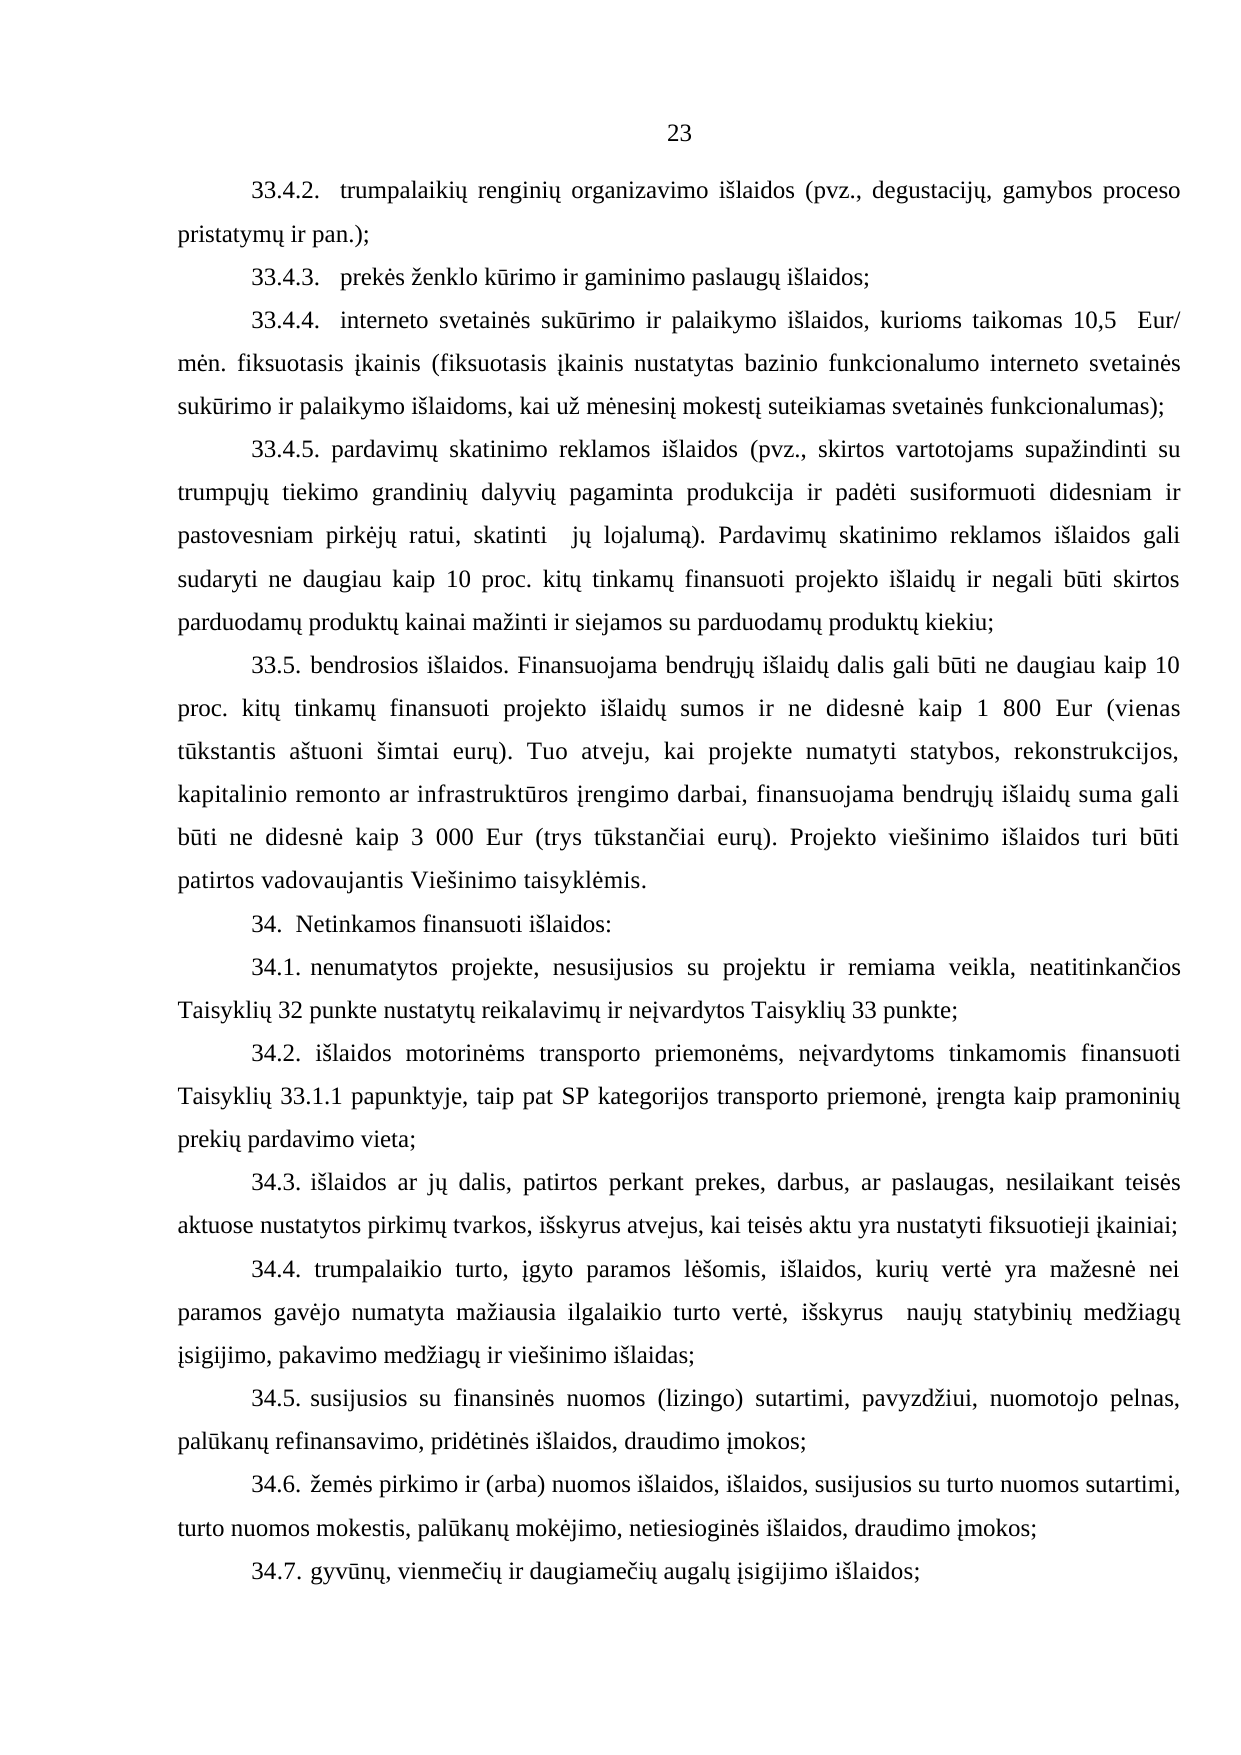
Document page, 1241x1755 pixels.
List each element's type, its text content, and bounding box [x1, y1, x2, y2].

text 33.4.5. pardavimų skatinimo reklamos išlaidos (pvz., skirtos vartotojams supažindinti su trumpųjų tiekimo grandinių dalyvių pagaminta produkcija ir padėti susiformuoti didesniam ir pastovesniam pirkėjų ratui, skatinti jų lojalumą). Pardavimų skatinimo reklamos išlaidos gali sudaryti ne daugiau kaip 10 proc. kitų tinkamų finansuoti projekto išlaidų ir negali būti skirtos parduodamų produktų kainai mažinti ir siejamos su parduodamų produktų kiekiu; [177, 434, 1181, 636]
text 34.1. nenumatytos projekte, nesusijusios su projektu ir remiama veikla, neatitinkančios Taisyklių 32 punkte nustatytų reikalavimų ir neįvardytos Taisyklių 33 punkte; [177, 952, 1181, 1024]
text 33.4.2. trumpalaikių renginių organizavimo išlaidos (pvz., degustacijų, gamybos proceso pristatymų ir pan.); [177, 176, 1181, 247]
text 34.3. išlaidos ar jų dalis, patirtos perkant prekes, darbus, ar paslaugas, nesilaikant teisės aktuose nustatytos pirkimų tvarkos, išskyrus atvejus, kai teisės aktu yra nustatyti fiksuotieji įkainiai; [177, 1167, 1181, 1239]
text 34.4. trumpalaikio turto, įgyto paramos lėšomis, išlaidos, kurių vertė yra mažesnė nei paramos gavėjo numatyta mažiausia ilgalaikio turto vertė, išskyrus naujų statybinių medžiagų įsigijimo, pakavimo medžiagų ir viešinimo išlaidas; [177, 1254, 1181, 1369]
text 33.4.3. prekės ženklo kūrimo ir gaminimo paslaugų išlaidos; [177, 262, 1181, 291]
text 33.4.4. interneto svetainės sukūrimo ir palaikymo išlaidos, kurioms taikomas 10,5 Eur/ mėn. fiksuotasis įkainis (fiksuotasis įkainis nustatytas bazinio funkcionalumo interneto svetainės sukūrimo ir palaikymo išlaidoms, kai už mėnesinį mokestį suteikiamas svetainės funkcionalumas); [177, 305, 1181, 420]
text 33.5. bendrosios išlaidos. Finansuojama bendrųjų išlaidų dalis gali būti ne daugiau kaip 10 proc. kitų tinkamų finansuoti projekto išlaidų sumos ir ne didesnė kaip 1 800 Eur (vienas tūkstantis aštuoni šimtai eurų). Tuo atveju, kai projekte numatyti statybos, rekonstrukcijos, kapitalinio remonto ar infrastruktūros įrengimo darbai, finansuojama bendrųjų išlaidų suma gali būti ne didesnė kaip 3 000 Eur (trys tūkstančiai eurų). Projekto viešinimo išlaidos turi būti patirtos vadovaujantis Viešinimo taisyklėmis. [177, 650, 1181, 894]
text 34. Netinkamos finansuoti išlaidos: [177, 909, 1181, 937]
text 34.2. išlaidos motorinėms transporto priemonėms, neįvardytoms tinkamomis finansuoti Taisyklių 33.1.1 papunktyje, taip pat SP kategorijos transporto priemonė, įrengta kaip pramoninių prekių pardavimo vieta; [177, 1038, 1181, 1153]
text 34.6. žemės pirkimo ir (arba) nuomos išlaidos, išlaidos, susijusios su turto nuomos sutartimi, turto nuomos mokestis, palūkanų mokėjimo, netiesioginės išlaidos, draudimo įmokos; [177, 1469, 1181, 1541]
text 34.7. gyvūnų, vienmečių ir daugiamečių augalų įsigijimo išlaidos; [177, 1556, 1181, 1584]
text 34.5. susijusios su finansinės nuomos (lizingo) sutartimi, pavyzdžiui, nuomotojo pelnas, palūkanų refinansavimo, pridėtinės išlaidos, draudimo įmokos; [177, 1383, 1181, 1455]
